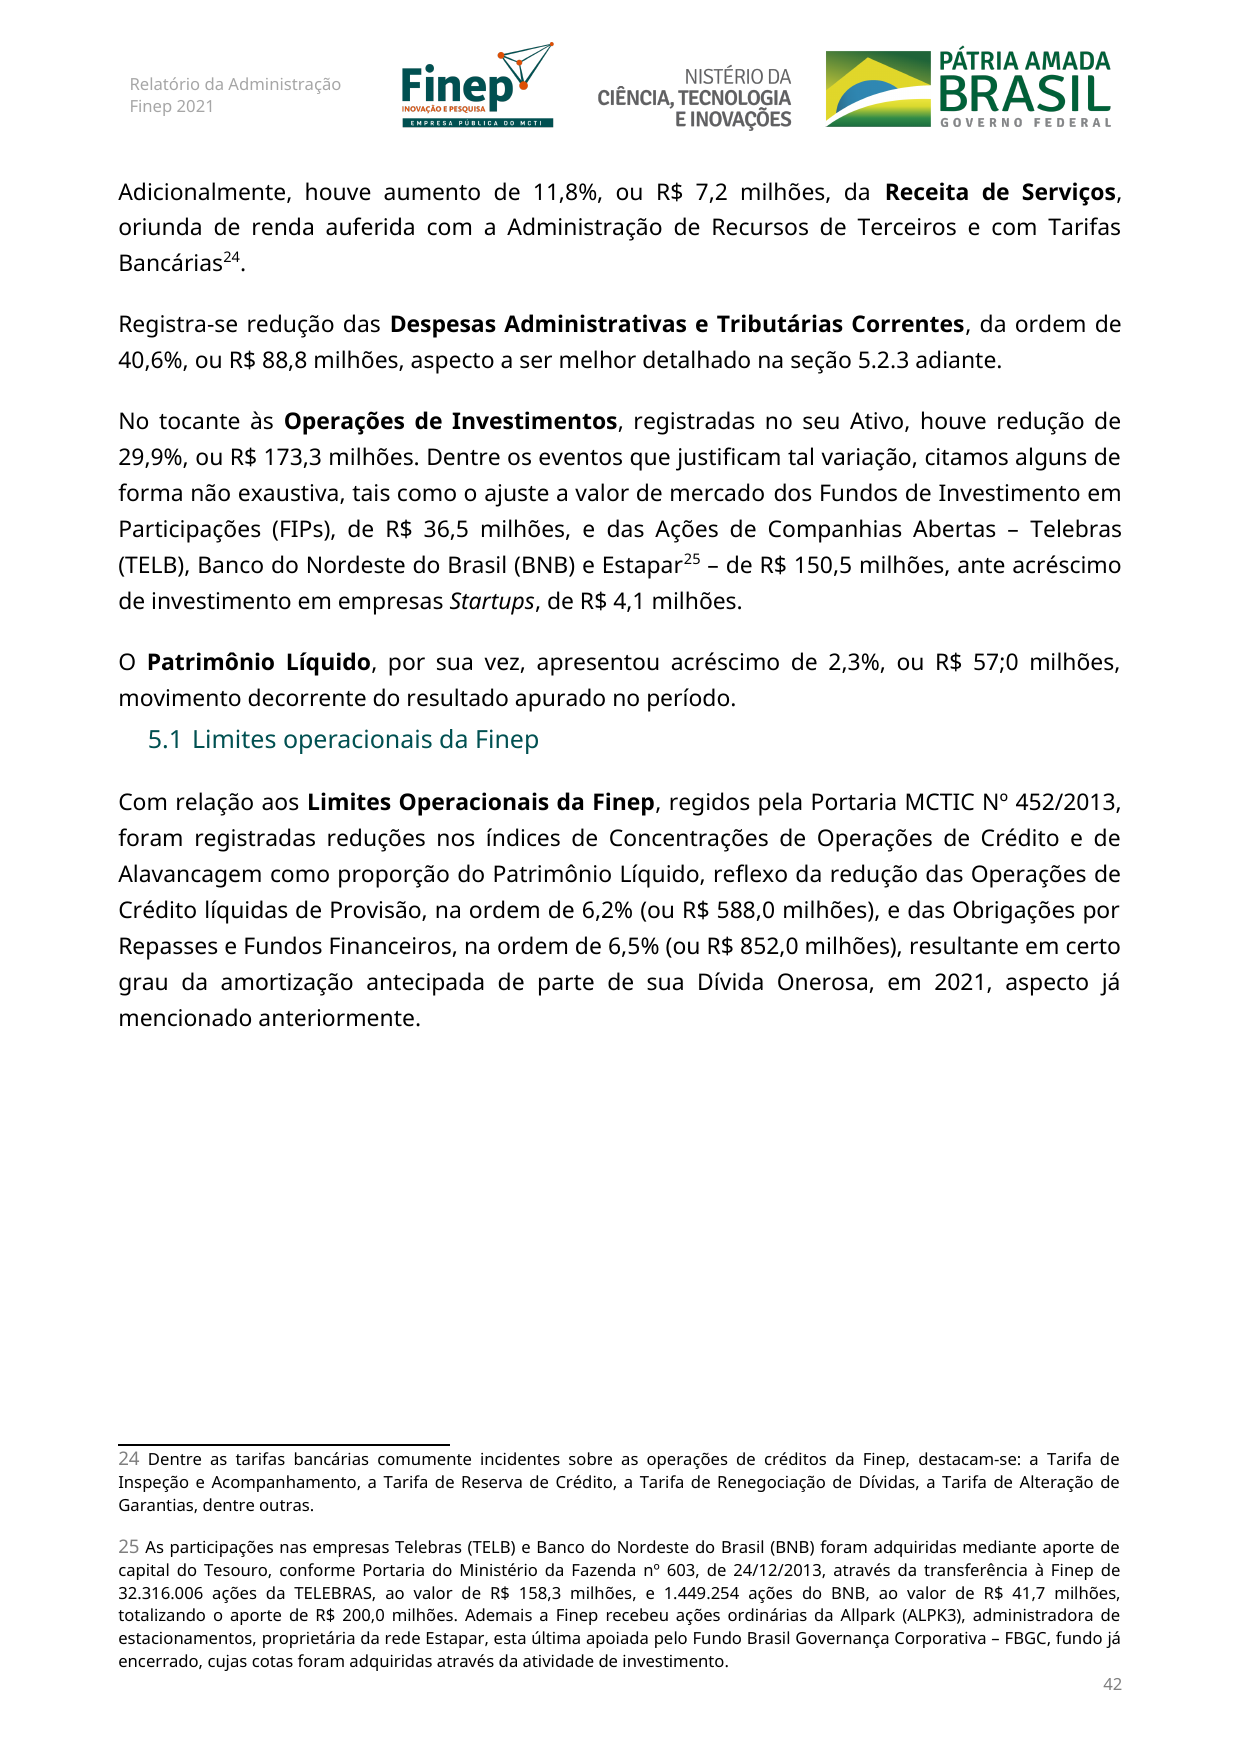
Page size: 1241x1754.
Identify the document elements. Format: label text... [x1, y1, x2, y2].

text Registra-se redução das Despesas Administrativas e Tributárias Correntes, da ordem de 40,6%, ou R$ 88,8 milhões, aspecto a ser melhor detalhado na seção 5.2.3 adiante. [118, 308, 1122, 375]
text O Patrimônio Líquido, por sua vez, apresentou acréscimo de 2,3%, ou R$ 57;0 milhões, movimento decorrente do resultado apurado no período. [118, 646, 1122, 713]
text Com relação aos Limites Operacionais da Finep, regidos pela Portaria MCTIC Nº 452/2013, foram registradas reduções nos índices de Concentrações de Operações de Crédito e de Alavancagem como proporção do Patrimônio Líquido, reflexo da redução das Operações de Crédito líquidas de Provisão, na ordem de 6,2% (ou R$ 588,0 milhões), e das Obrigações por Repasses e Fundos Financeiros, na ordem de 6,5% (ou R$ 852,0 milhões), resultante em certo grau da amortização antecipada de parte de sua Dívida Onerosa, em 2021, aspecto já mencionado anteriormente. [118, 786, 1122, 1033]
text Dentre as tarifas bancárias comumente incidentes sobre as operações de créditos da Finep, destacam-se: a Tarifa de Inspeção e Acompanhamento, a Tarifa de Reserva de Crédito, a Tarifa de Renegociação de Dívidas, a Tarifa de Alteração de Garantias, dentre outras. [118, 1446, 1122, 1516]
picture [402, 42, 1111, 131]
text Adicionalmente, houve aumento de 11,8%, ou R$ 7,2 milhões, da Receita de Serviços, oriunda de renda auferida com a Administração de Recursos de Terceiros e com Tarifas Bancárias. [118, 175, 1122, 278]
text As participações nas empresas Telebras (TELB) e Banco do Nordeste do Brasil (BNB) foram adquiridas mediante aporte de capital do Tesouro, conforme Portaria do Ministério da Fazenda nº 603, de 24/12/2013, através da transferência à Finep de 32.316.006 ações da TELEBRAS, ao valor de R$ 158,3 milhões, e 1.449.254 ações do BNB, ao valor de R$ 41,7 milhões, totalizando o aporte de R$ 200,0 milhões. Ademais a Finep recebeu ações ordinárias da Allpark (ALPK3), administradora de estacionamentos, proprietária da rede Estapar, esta última apoiada pelo Fundo Brasil Governança Corporativa – FBGC, fundo já encerrado, cujas cotas foram adquiridas através da atividade de investimento. [118, 1533, 1122, 1672]
subtitle 5.1 Limites operacionais da Finep [148, 722, 1122, 756]
text No tocante às Operações de Investimentos, registradas no seu Ativo, houve redução de 29,9%, ou R$ 173,3 milhões. Dentre os eventos que justificam tal variação, citamos alguns de forma não exaustiva, tais como o ajuste a valor de mercado dos Fundos de Investimento em Participações (FIPs), de R$ 36,5 milhões, e das Ações de Companhias Abertas – Telebras (TELB), Banco do Nordeste do Brasil (BNB) e Estapar – de R$ 150,5 milhões, ante acréscimo de investimento em empresas Startups, de R$ 4,1 milhões. [118, 405, 1122, 616]
